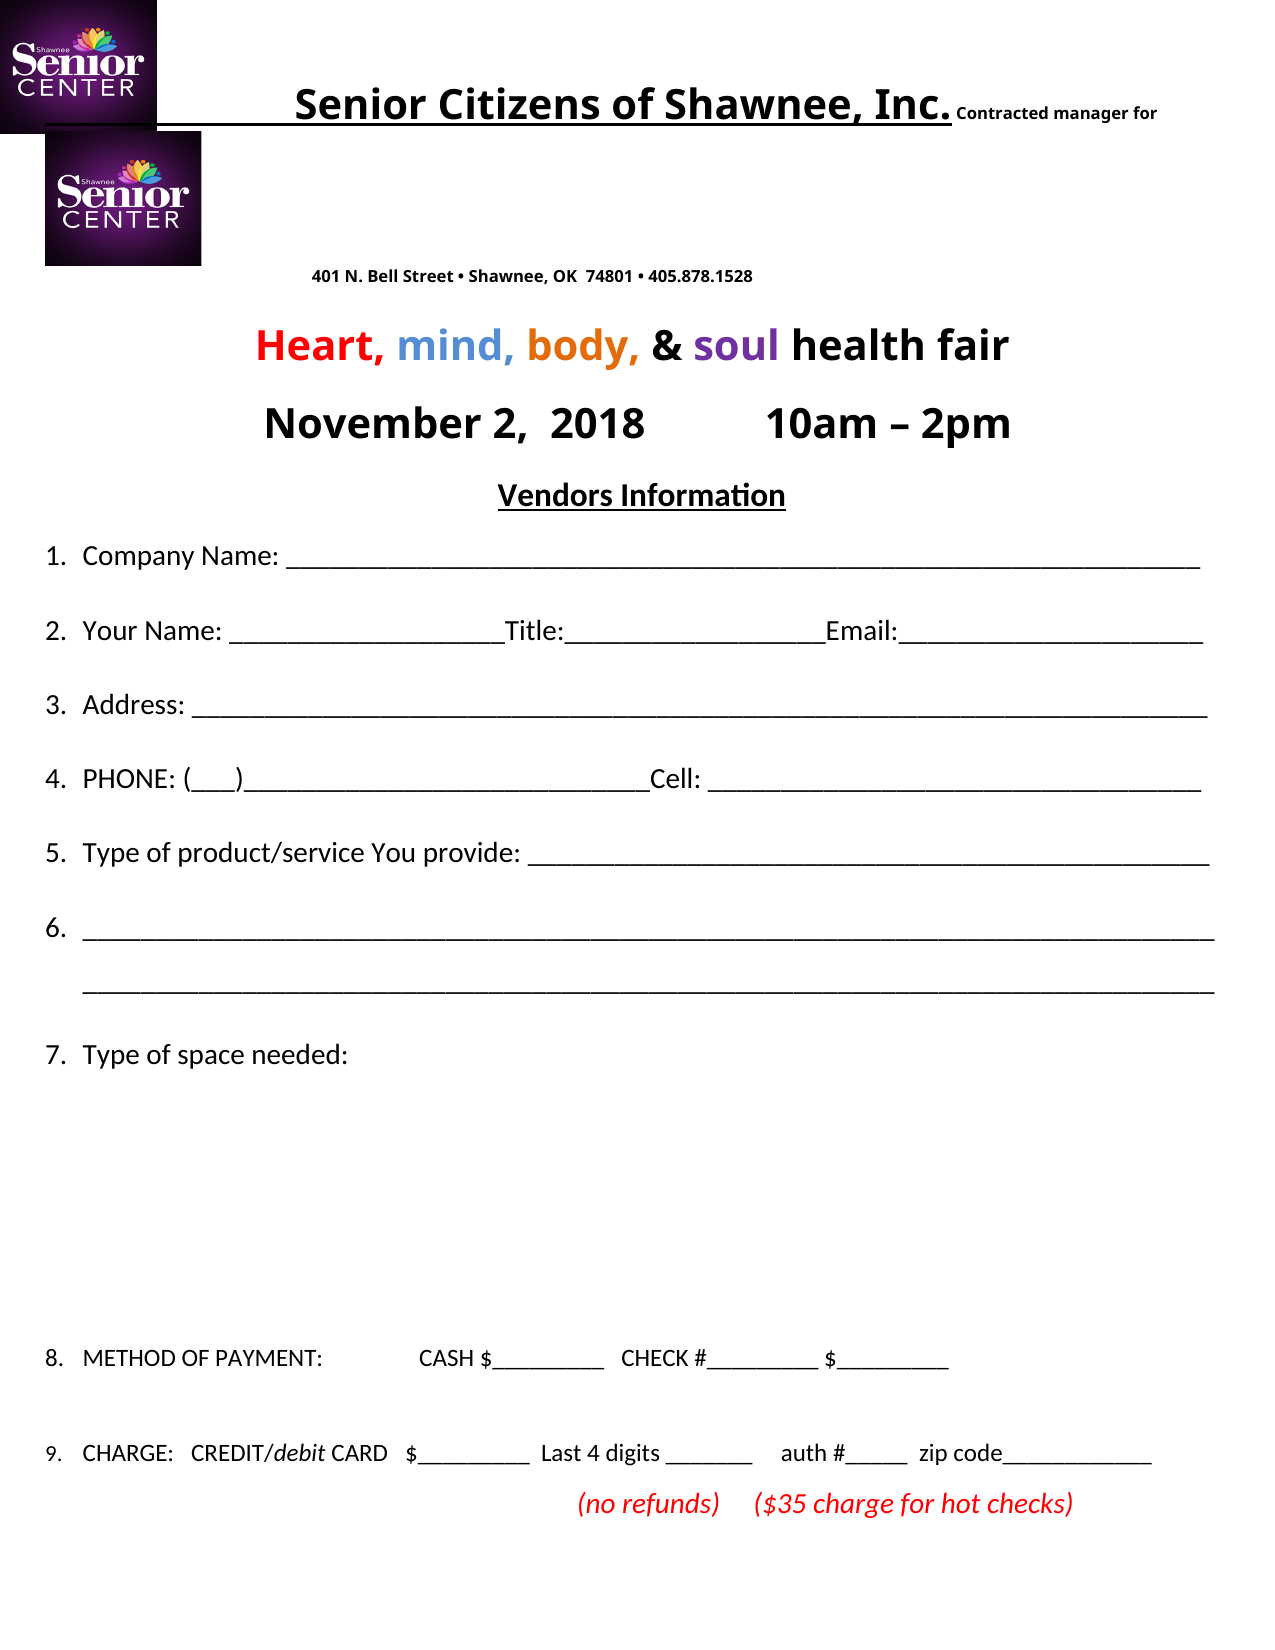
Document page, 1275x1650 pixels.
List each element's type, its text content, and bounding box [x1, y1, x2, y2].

picture [0, 0, 202, 266]
list PHONE: (___)____________________________Cell: __________________________________ [45, 760, 1230, 796]
list Company Name: _______________________________________________________________ [45, 537, 1230, 573]
list METHOD OF PAYMENT: CASH $_________ CHECK #_________ $_________ [45, 1342, 1230, 1373]
text Heart, mind, body, & soul health fair [45, 316, 1230, 373]
list Your Name: ___________________Title:__________________Email:_____________________ [45, 612, 1230, 647]
list ____________________________________________________________________________________________________________________________________________________________ [45, 909, 1230, 998]
list Type of space needed: [45, 1036, 1230, 1072]
list (no refunds) ($35 charge for hot checks) [82, 1485, 1230, 1520]
text Vendors Information [45, 471, 1230, 516]
list Type of product/service You provide: _______________________________________________ [45, 834, 1230, 870]
text November 2, 2018 10am – 2pm [45, 393, 1230, 450]
list Address: ______________________________________________________________________ [45, 686, 1230, 721]
list CHARGE: CREDIT/debit CARD $_________ Last 4 digits _______ auth #_____ zip code____________ [45, 1437, 1230, 1468]
